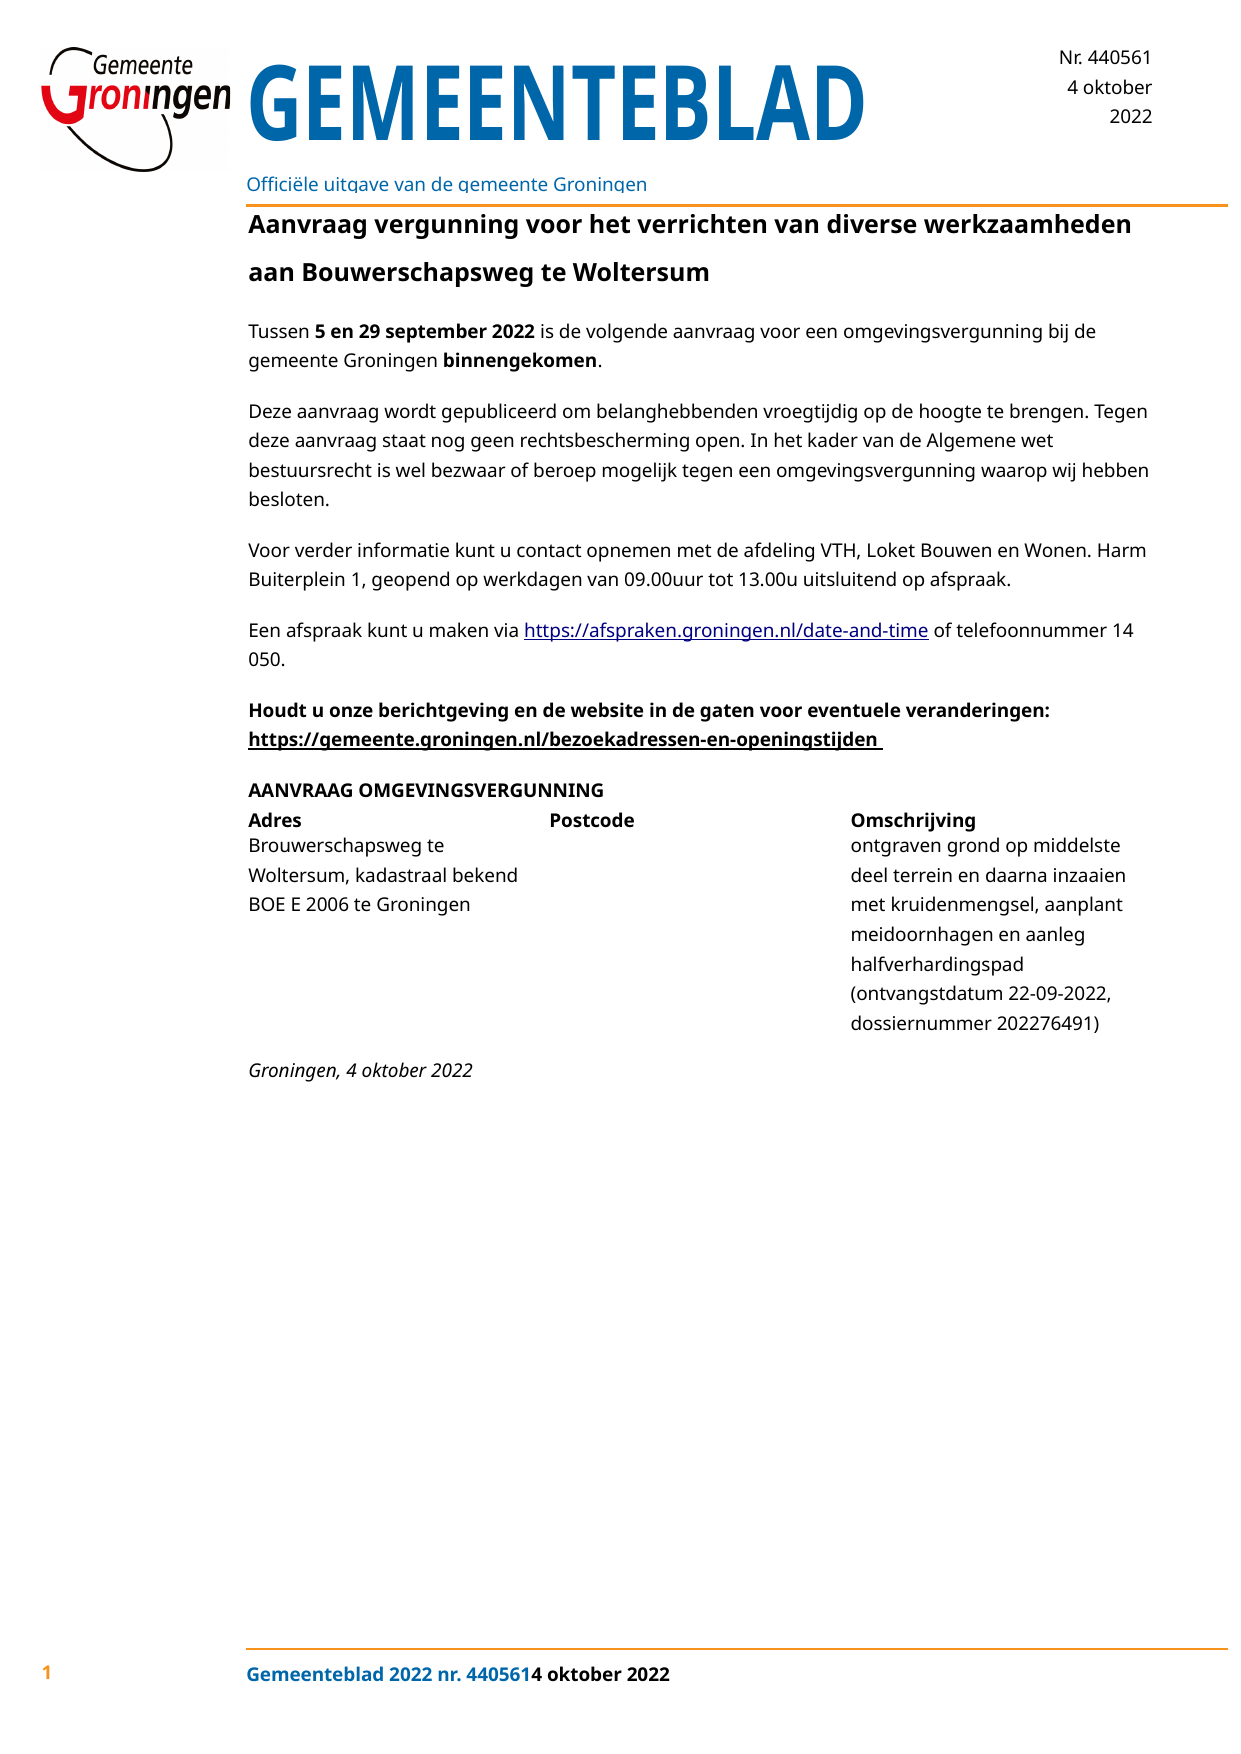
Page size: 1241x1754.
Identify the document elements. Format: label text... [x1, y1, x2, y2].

text Aanvraag vergunning voor het verrichten van diverse werkzaamheden aan Bouwerschapsweg te Woltersum [248, 207, 1152, 288]
table_header Adres [248, 807, 549, 832]
text Houdt u onze berichtgeving en de website in de gaten voor eventuele veranderingen: https://gemeente.groningen.nl/bezoekadressen-en-openingstijden [248, 697, 1152, 752]
text Een afspraak kunt u maken via https://afspraken.groningen.nl/date-and-time of telefoonnummer 14 050. [248, 617, 1152, 672]
text Deze aanvraag wordt gepubliceerd om belanghebbenden vroegtijdig op de hoogte te brengen. Tegen deze aanvraag staat nog geen rechtsbescherming open. In het kader van de Algemene wet bestuursrecht is wel bezwaar of beroep mogelijk tegen een omgevingsvergunning waarop wij hebben besloten. [248, 398, 1152, 512]
picture [41, 47, 231, 172]
table_cell ontgraven grond op middelste deel terrein en daarna inzaaien met kruidenmengsel, aanplant meidoornhagen en aanleg halfverhardingspad (ontvangstdatum 22-09-2022, dossiernummer 202276491) [850, 833, 1152, 1036]
text Voor verder informatie kunt u contact opnemen met de afdeling VTH, Loket Bouwen en Wonen. Harm Buiterplein 1, geopend op werkdagen van 09.00uur tot 13.00u uitsluitend op afspraak. [248, 537, 1152, 592]
table_cell [549, 833, 850, 1036]
text Tussen 5 en 29 september 2022 is de volgende aanvraag voor een omgevingsvergunning bij de gemeente Groningen binnengekomen. [248, 318, 1152, 373]
table_header Postcode [549, 807, 850, 832]
table_header Omschrijving [850, 807, 1152, 832]
table_cell Brouwerschapsweg te Woltersum, kadastraal bekend BOE E 2006 te Groningen [248, 833, 549, 1036]
text AANVRAAG OMGEVINGSVERGUNNING [248, 777, 1152, 803]
text Groningen, 4 oktober 2022 [248, 1057, 1152, 1083]
